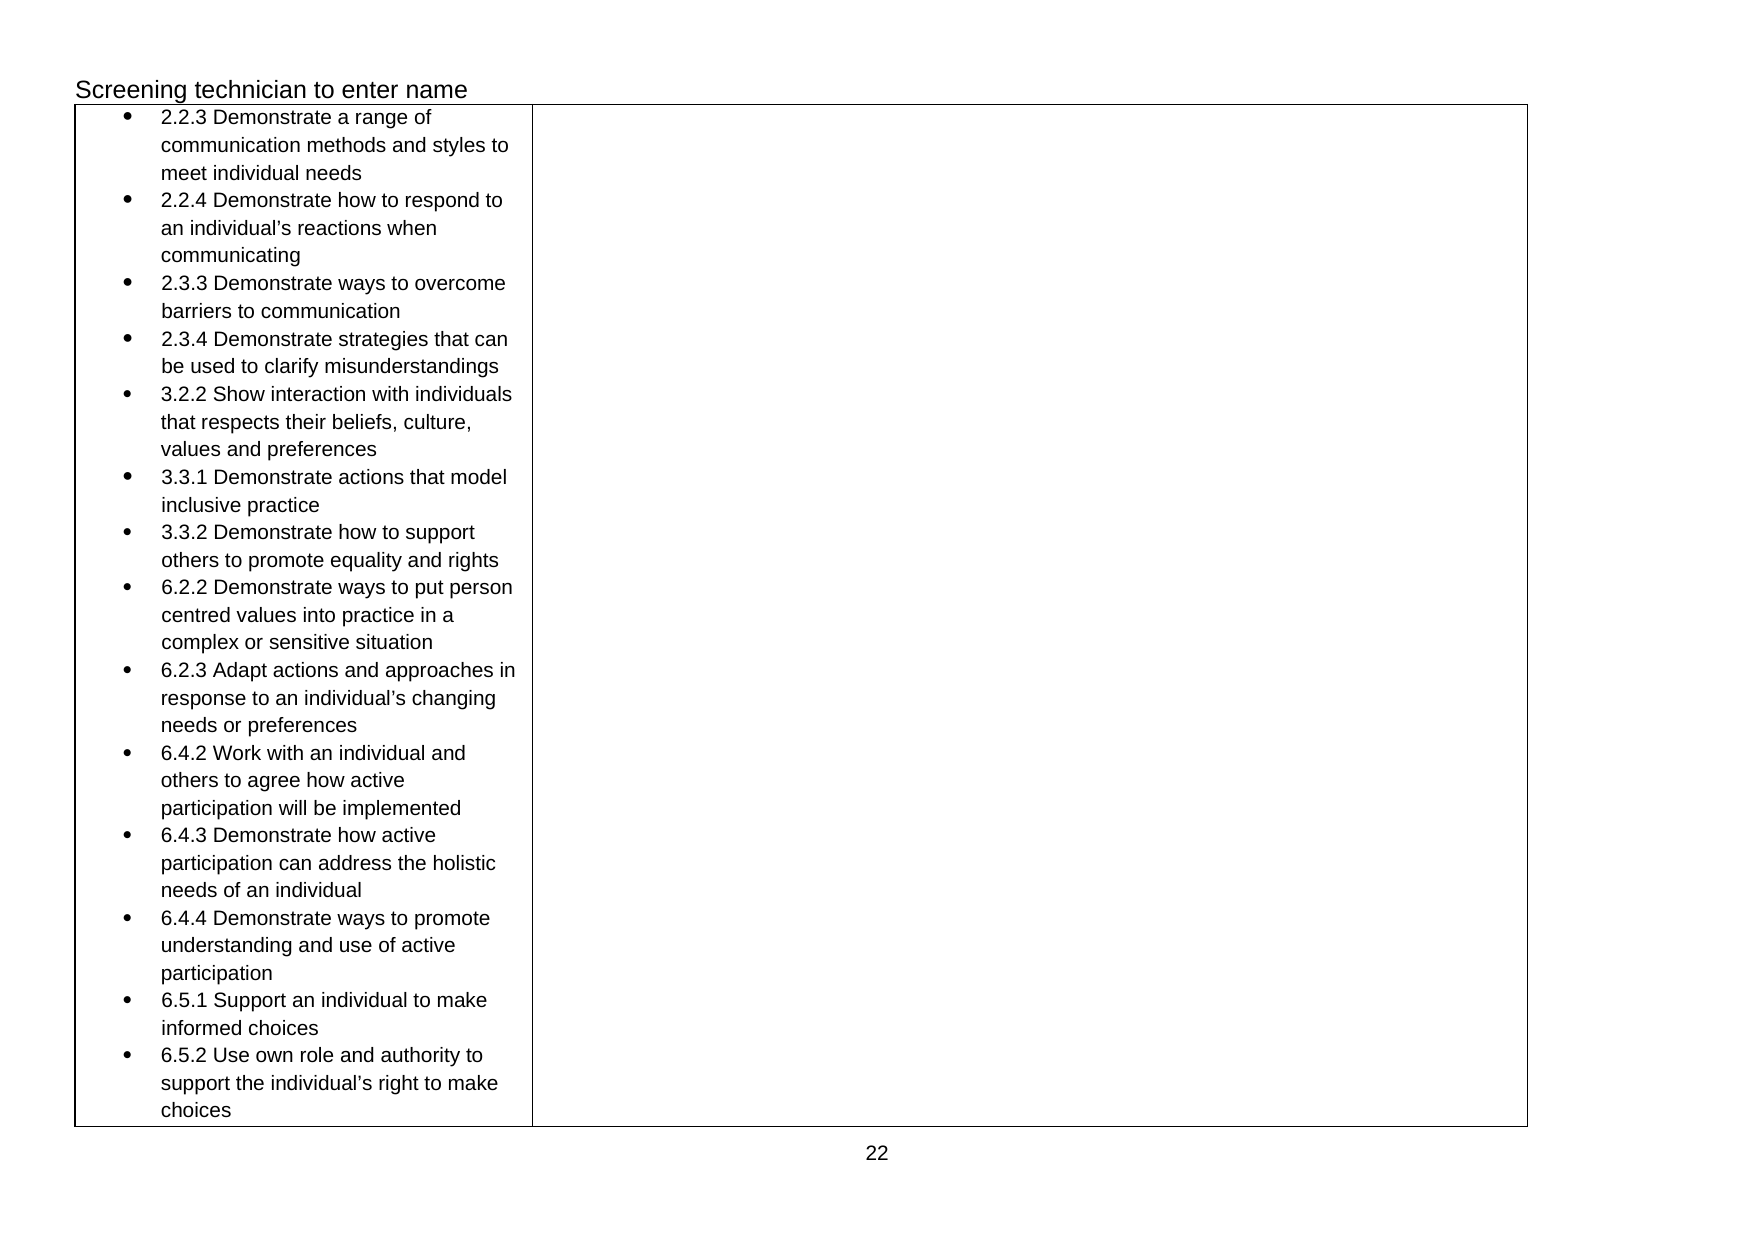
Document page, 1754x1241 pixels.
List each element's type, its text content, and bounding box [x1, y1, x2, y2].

table_cell 16.3.2 Explain the abdominal aortic aneurysm screen to the individual and check their understanding using open questions 2.2.3 Demonstrate a range of communication methods and styles to meet individual needs 2.2.4 Demonstrate how to respond to an individual’s reactions when communicating 2.3.3 Demonstrate ways to overcome barriers to communication 2.3.4 Demonstrate strategies that can be used to clarify misunderstandings 3.2.2 Show interaction with individuals that respects their beliefs, culture, values and preferences 3.3.1 Demonstrate actions that model inclusive practice 3.3.2 Demonstrate how to support others to promote equality and rights 6.2.2 Demonstrate ways to put person centred values into practice in a complex or sensitive situation 6.2.3 Adapt actions and approaches in response to an individual’s changing needs or preferences 6.4.2 Work with an individual and others to agree how active participation will be implemented 6.4.3 Demonstrate how active participation can address the holistic needs of an individual 6.4.4 Demonstrate ways to promote understanding and use of active participation 6.5.1 Support an individual to make informed choices 6.5.2 Use own role and authority to support the individual’s right to make choices 7.2.3 Implement agreed ways of working 7.3.2 Demonstrate ways of working that can help improve partnership working 7.3.4 Demonstrate how and when to access support and advice about: partnership working, resolving conflicts 13.2.5 Explain the screen to an individual/carer and check their understanding using open questions [76, 105, 532, 1126]
table_cell [533, 105, 1527, 1126]
